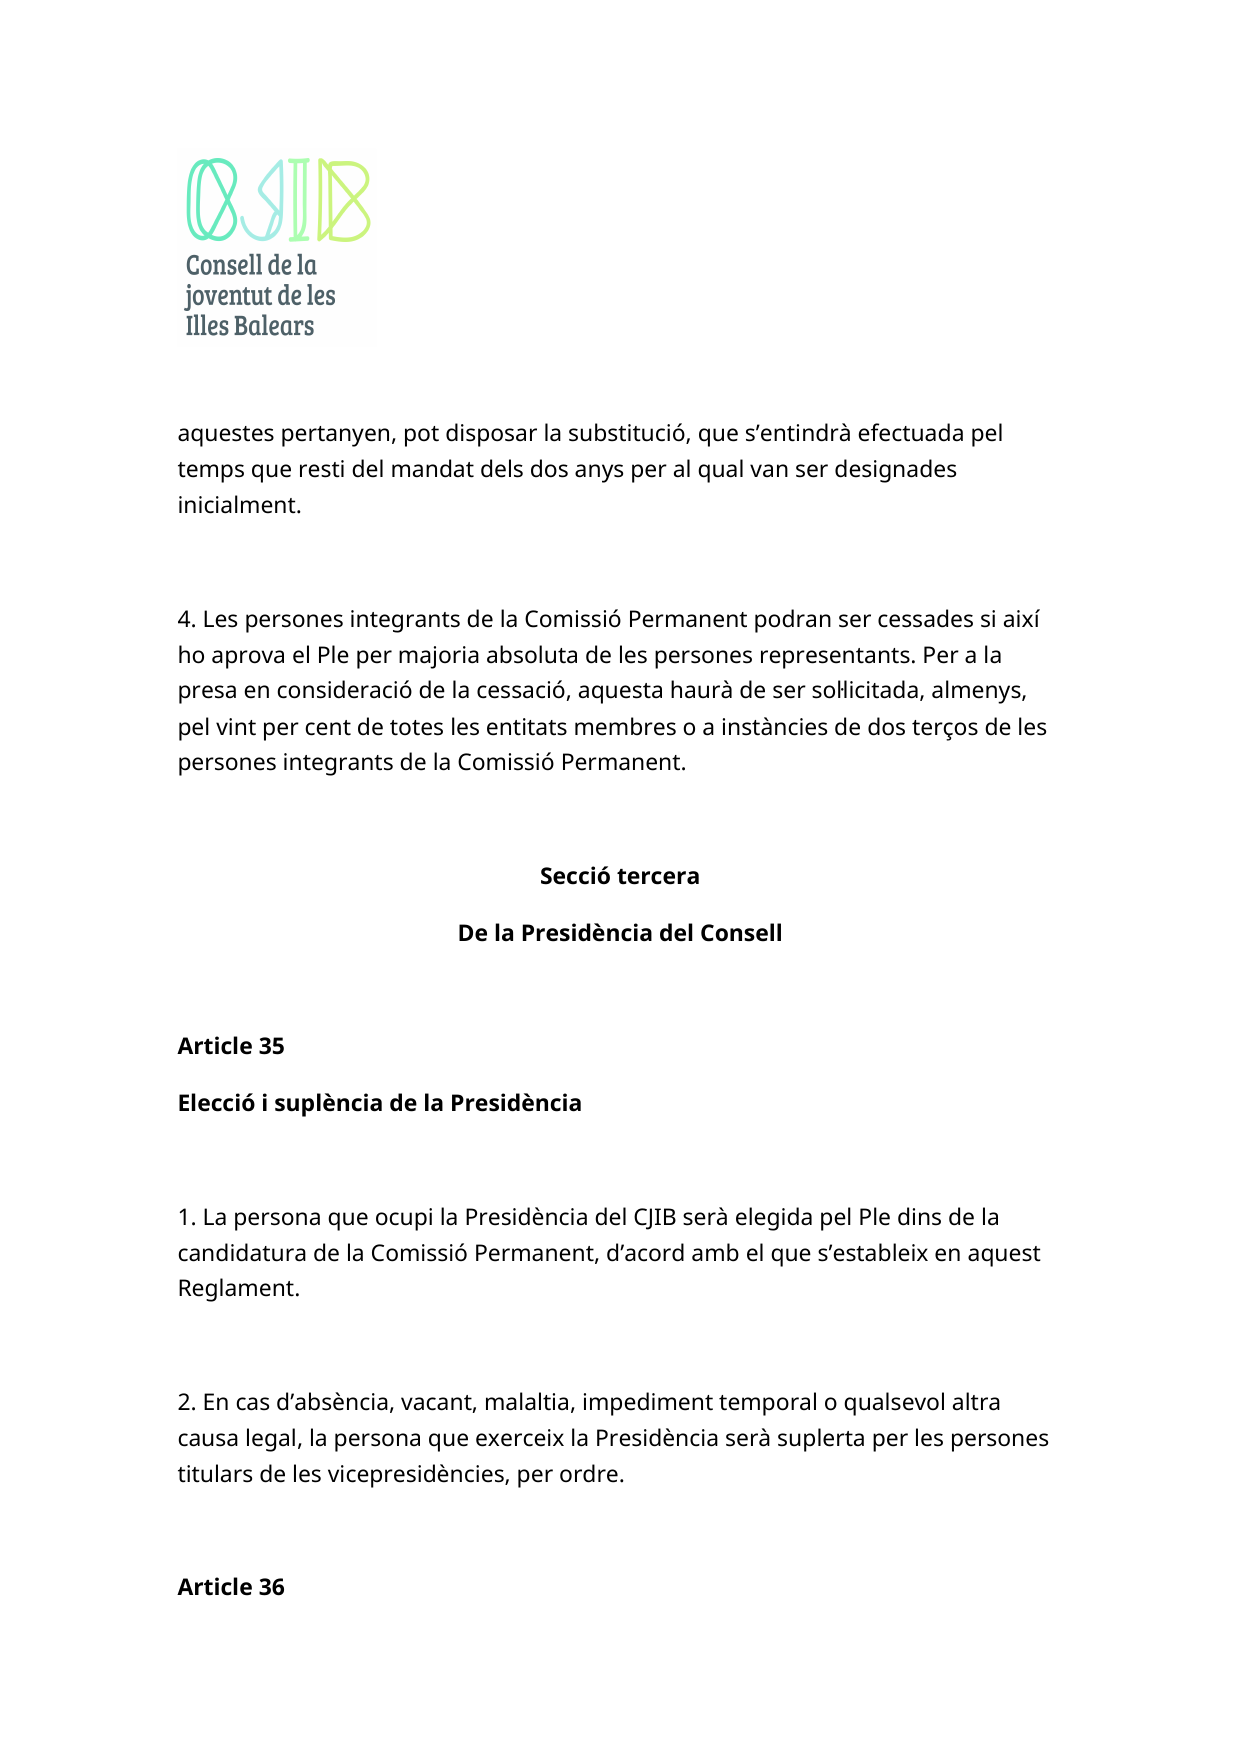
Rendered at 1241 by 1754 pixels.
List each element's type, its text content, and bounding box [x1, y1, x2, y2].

text 2. En cas d’absència, vacant, malaltia, impediment temporal o qualsevol altra causa legal, la persona que exerceix la Presidència serà suplerta per les persones titulars de les vicepresidències, per ordre. [177, 1386, 1063, 1489]
text Article 35 [177, 1030, 1063, 1061]
text Elecció i suplència de la Presidència [177, 1087, 1063, 1118]
text 1. La persona que ocupi la Presidència del CJIB serà elegida pel Ple dins de la candidatura de la Comissió Permanent, d’acord amb el que s’estableix en aquest Reglament. [177, 1201, 1063, 1304]
text aquestes pertanyen, pot disposar la substitució, que s’entindrà efectuada pel temps que resti del mandat dels dos anys per al qual van ser designades inicialment. [177, 417, 1063, 520]
picture [177, 148, 377, 347]
text Article 36 [177, 1571, 1063, 1603]
text 4. Les persones integrants de la Comissió Permanent podran ser cessades si així ho aprova el Ple per majoria absoluta de les persones representants. Per a la presa en consideració de la cessació, aquesta haurà de ser sol·licitada, almenys, pel vint per cent de totes les entitats membres o a instàncies de dos terços de les persones integrants de la Comissió Permanent. [177, 603, 1063, 778]
text De la Presidència del Consell [177, 917, 1063, 948]
text Secció tercera [177, 860, 1063, 891]
